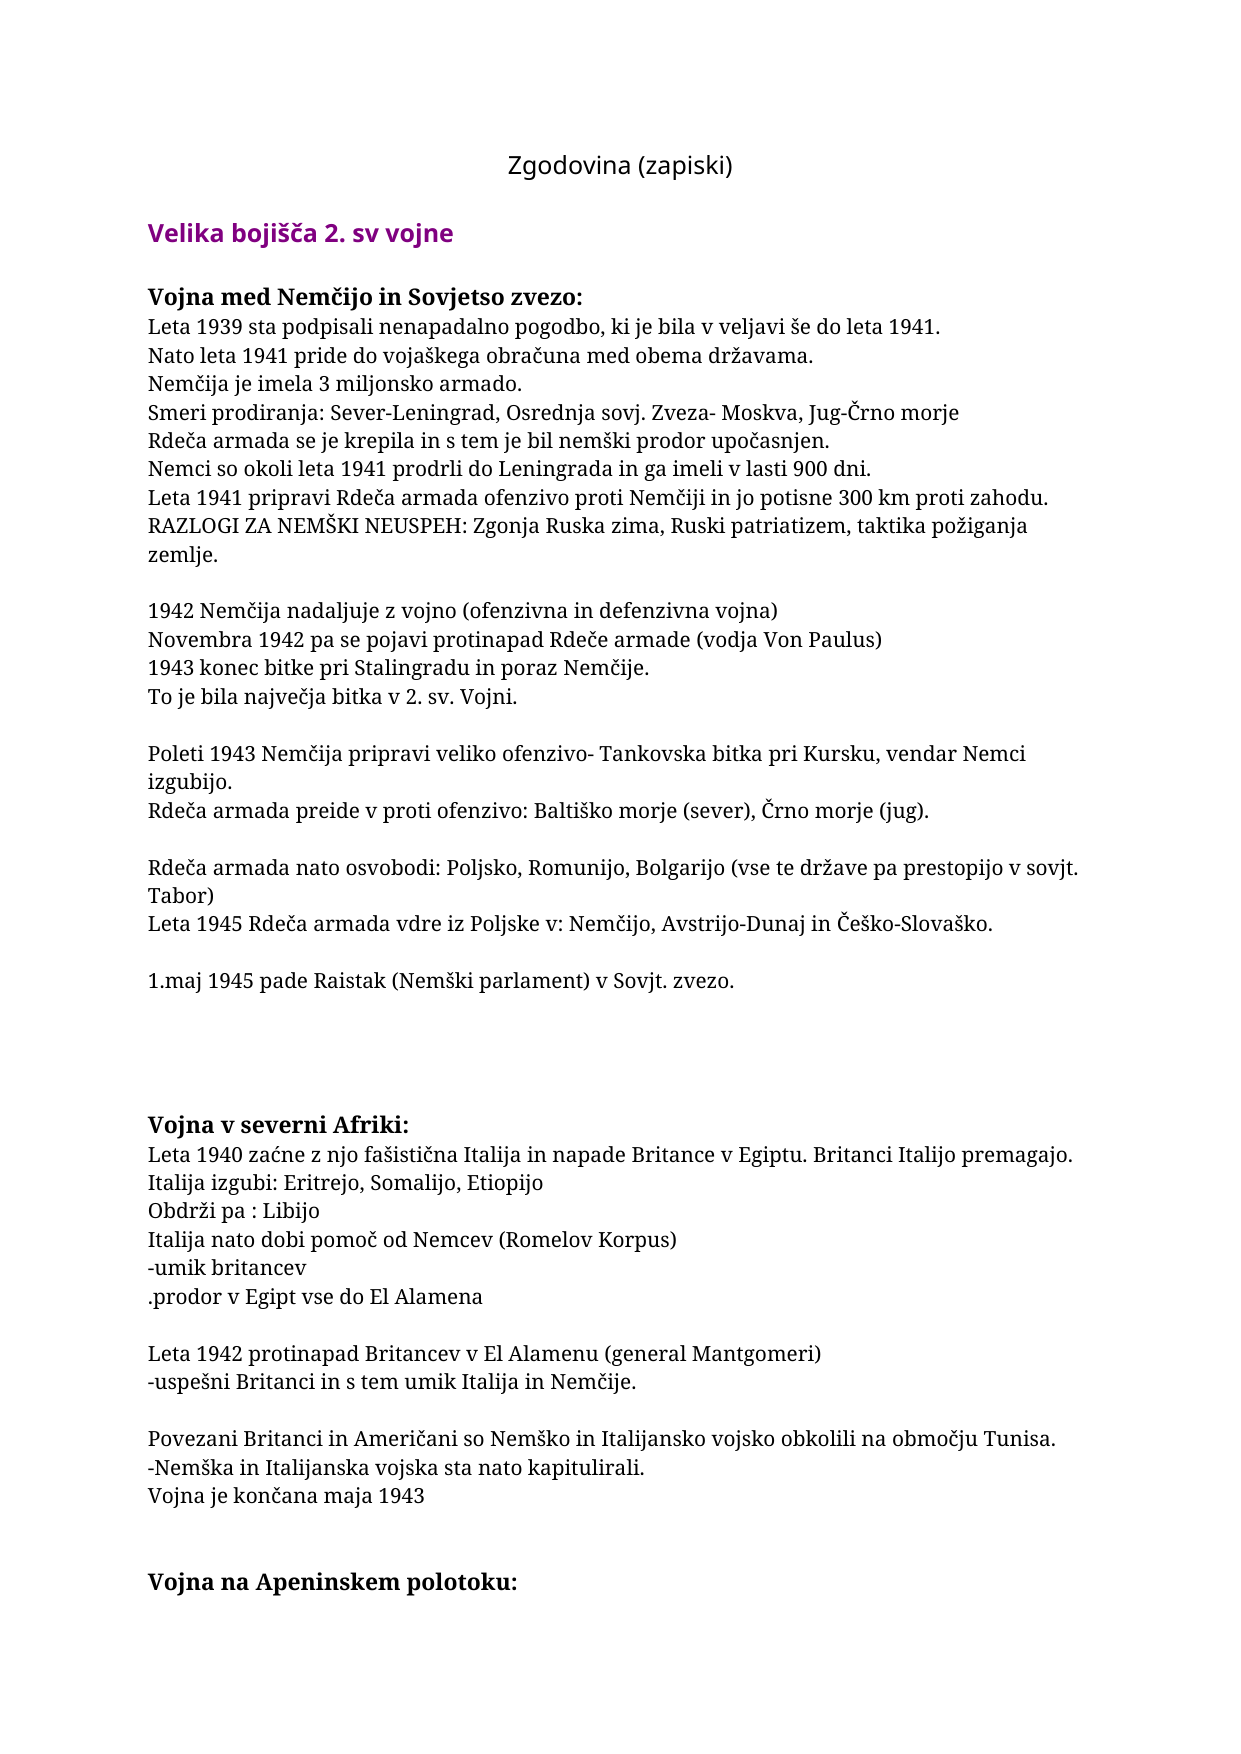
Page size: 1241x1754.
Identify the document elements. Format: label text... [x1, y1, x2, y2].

text Leta 1945 Rdeča armada vdre iz Poljske v: Nemčijo, Avstrijo-Dunaj in Češko-Slovaško. [148, 909, 1093, 938]
text Smeri prodiranja: Sever-Leningrad, Osrednja sovj. Zveza- Moskva, Jug-Črno morje [148, 398, 1093, 426]
text 1942 Nemčija nadaljuje z vojno (ofenzivna in defenzivna vojna) [148, 597, 1093, 625]
text -umik britancev [148, 1253, 1093, 1282]
text Rdeča armada se je krepila in s tem je bil nemški prodor upočasnjen. [148, 426, 1093, 454]
text Rdeča armada nato osvobodi: Poljsko, Romunijo, Bolgarijo (vse te države pa prestopijo v sovjt. Tabor) [148, 853, 1093, 909]
text 1943 konec bitke pri Stalingradu in poraz Nemčije. [148, 653, 1093, 682]
text To je bila največja bitka v 2. sv. Vojni. [148, 682, 1093, 710]
text Vojna je končana maja 1943 [148, 1481, 1093, 1509]
text RAZLOGI ZA NEMŠKI NEUSPEH: Zgonja Ruska zima, Ruski patriatizem, taktika požiganja zemlje. [148, 511, 1093, 568]
text Obdrži pa : Libijo [148, 1197, 1093, 1225]
text Novembra 1942 pa se pojavi protinapad Rdeče armade (vodja Von Paulus) [148, 625, 1093, 653]
text Zgodovina (zapiski) [148, 148, 1093, 182]
text Vojna v severni Afriki: [148, 1108, 1093, 1140]
text Vojna na Apeninskem polotoku: [148, 1566, 1093, 1598]
text Nemci so okoli leta 1941 prodrli do Leningrada in ga imeli v lasti 900 dni. [148, 454, 1093, 483]
text -Nemška in Italijanska vojska sta nato kapitulirali. [148, 1453, 1093, 1481]
text Povezani Britanci in Američani so Nemško in Italijansko vojsko obkolili na območju Tunisa. [148, 1424, 1093, 1453]
text Italija izgubi: Eritrejo, Somalijo, Etiopijo [148, 1168, 1093, 1197]
text Nato leta 1941 pride do vojaškega obračuna med obema državama. [148, 341, 1093, 369]
text Nemčija je imela 3 miljonsko armado. [148, 369, 1093, 398]
text Leta 1939 sta podpisali nenapadalno pogodbo, ki je bila v veljavi še do leta 1941. [148, 312, 1093, 341]
text Poleti 1943 Nemčija pripravi veliko ofenzivo- Tankovska bitka pri Kursku, vendar Nemci izgubijo. [148, 739, 1093, 796]
text Leta 1941 pripravi Rdeča armada ofenzivo proti Nemčiji in jo potisne 300 km proti zahodu. [148, 483, 1093, 511]
text 1.maj 1945 pade Raistak (Nemški parlament) v Sovjt. zvezo. [148, 966, 1093, 995]
text Leta 1942 protinapad Britancev v El Alamenu (general Mantgomeri) [148, 1339, 1093, 1367]
text .prodor v Egipt vse do El Alamena [148, 1282, 1093, 1310]
text Leta 1940 zaćne z njo fašistična Italija in napade Britance v Egiptu. Britanci Italijo premagajo. [148, 1140, 1093, 1168]
text Rdeča armada preide v proti ofenzivo: Baltiško morje (sever), Črno morje (jug). [148, 796, 1093, 824]
text Vojna med Nemčijo in Sovjetso zvezo: [148, 281, 1093, 312]
text Italija nato dobi pomoč od Nemcev (Romelov Korpus) [148, 1225, 1093, 1253]
text -uspešni Britanci in s tem umik Italija in Nemčije. [148, 1367, 1093, 1396]
text Velika bojišča 2. sv vojne [148, 216, 1093, 250]
